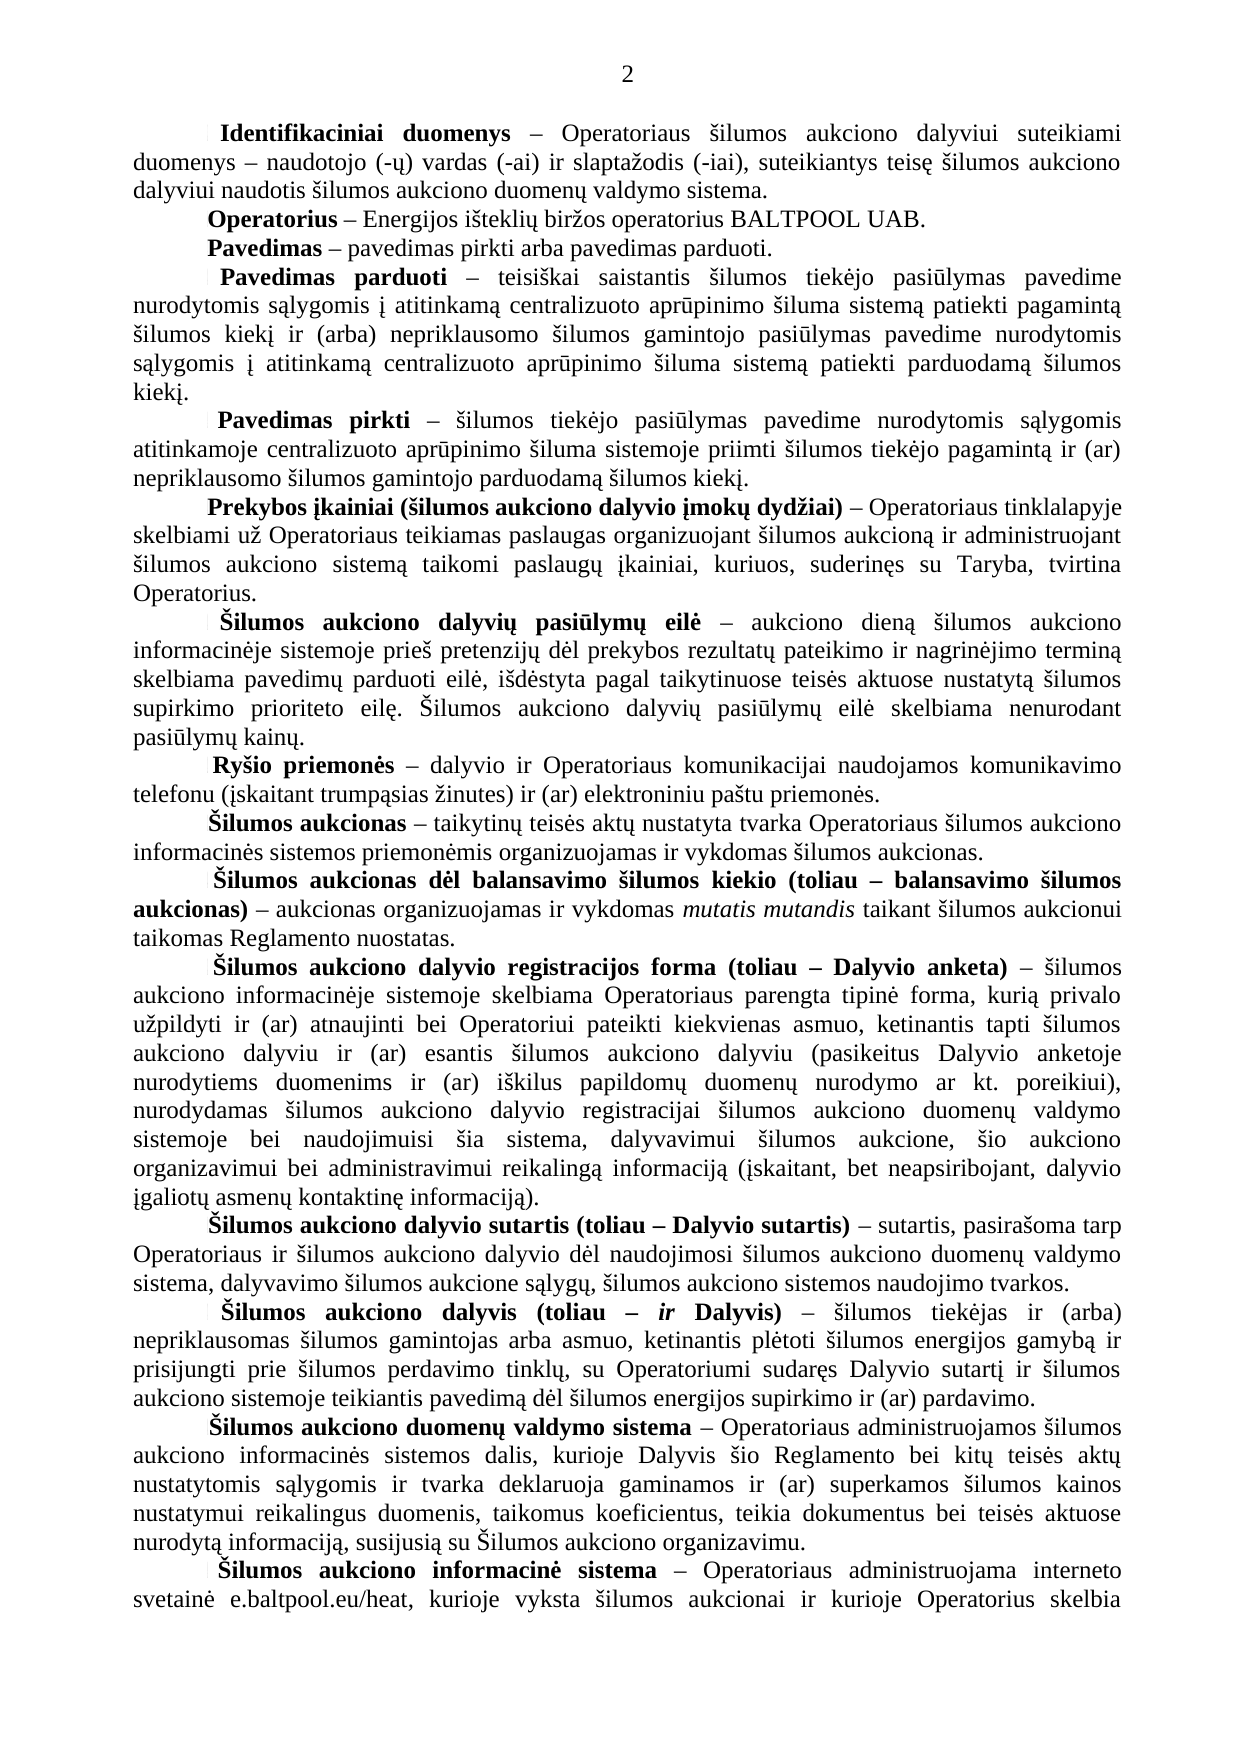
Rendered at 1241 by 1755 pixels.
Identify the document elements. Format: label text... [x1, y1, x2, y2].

text 4.16. Šilumos aukciono dalyvio sutartis (toliau – Dalyvio sutartis) – sutartis, pasirašoma tarp Operatoriaus ir šilumos aukciono dalyvio dėl naudojimosi šilumos aukciono duomenų valdymo sistema, dalyvavimo šilumos aukcione sąlygų, šilumos aukciono sistemos naudojimo tvarkos. [133, 1211, 1122, 1297]
text 4.10. Prekybos įkainiai (šilumos aukciono dalyvio įmokų dydžiai) – Operatoriaus tinklalapyje skelbiami už Operatoriaus teikiamas paslaugas organizuojant šilumos aukcioną ir administruojant šilumos aukciono sistemą taikomi paslaugų įkainiai, kuriuos, suderinęs su Taryba, tvirtina Operatorius. [133, 492, 1122, 607]
text 4.9. Pavedimas pirkti – šilumos tiekėjo pasiūlymas pavedime nurodytomis sąlygomis atitinkamoje centralizuoto aprūpinimo šiluma sistemoje priimti šilumos tiekėjo pagamintą ir (ar) nepriklausomo šilumos gamintojo parduodamą šilumos kiekį. [133, 406, 1122, 492]
text 4.6. Operatorius – Energijos išteklių biržos operatorius BALTPOOL UAB. [133, 204, 1122, 233]
text 4.14. Šilumos aukcionas dėl balansavimo šilumos kiekio (toliau – balansavimo šilumos aukcionas) – aukcionas organizuojamas ir vykdomas mutatis mutandis taikant šilumos aukcionui taikomas Reglamento nuostatas. [133, 866, 1122, 952]
text 4.5. Identifikaciniai duomenys – Operatoriaus šilumos aukciono dalyviui suteikiami duomenys – naudotojo (-ų) vardas (-ai) ir slaptažodis (-iai), suteikiantys teisę šilumos aukciono dalyviui naudotis šilumos aukciono duomenų valdymo sistema. [133, 118, 1122, 204]
text 4.17. Šilumos aukciono dalyvis (toliau – ir Dalyvis) – šilumos tiekėjas ir (arba) nepriklausomas šilumos gamintojas arba asmuo, ketinantis plėtoti šilumos energijos gamybą ir prisijungti prie šilumos perdavimo tinklų, su Operatoriumi sudaręs Dalyvio sutartį ir šilumos aukciono sistemoje teikiantis pavedimą dėl šilumos energijos supirkimo ir (ar) pardavimo. [133, 1297, 1122, 1412]
text 4.13. Šilumos aukcionas – taikytinų teisės aktų nustatyta tvarka Operatoriaus šilumos aukciono informacinės sistemos priemonėmis organizuojamas ir vykdomas šilumos aukcionas. [133, 808, 1122, 866]
text 4.7. Pavedimas – pavedimas pirkti arba pavedimas parduoti. [133, 233, 1122, 262]
text 4.12. Ryšio priemonės – dalyvio ir Operatoriaus komunikacijai naudojamos komunikavimo telefonu (įskaitant trumpąsias žinutes) ir (ar) elektroniniu paštu priemonės. [133, 751, 1122, 808]
text 4.8. Pavedimas parduoti – teisiškai saistantis šilumos tiekėjo pasiūlymas pavedime nurodytomis sąlygomis į atitinkamą centralizuoto aprūpinimo šiluma sistemą patiekti pagamintą šilumos kiekį ir (arba) nepriklausomo šilumos gamintojo pasiūlymas pavedime nurodytomis sąlygomis į atitinkamą centralizuoto aprūpinimo šiluma sistemą patiekti parduodamą šilumos kiekį. [133, 262, 1122, 406]
text 4.15. Šilumos aukciono dalyvio registracijos forma (toliau – Dalyvio anketa) – šilumos aukciono informacinėje sistemoje skelbiama Operatoriaus parengta tipinė forma, kurią privalo užpildyti ir (ar) atnaujinti bei Operatoriui pateikti kiekvienas asmuo, ketinantis tapti šilumos aukciono dalyviu ir (ar) esantis šilumos aukciono dalyviu (pasikeitus Dalyvio anketoje nurodytiems duomenims ir (ar) iškilus papildomų duomenų nurodymo ar kt. poreikiui), nurodydamas šilumos aukciono dalyvio registracijai šilumos aukciono duomenų valdymo sistemoje bei naudojimuisi šia sistema, dalyvavimui šilumos aukcione, šio aukciono organizavimui bei administravimui reikalingą informaciją (įskaitant, bet neapsiribojant, dalyvio įgaliotų asmenų kontaktinę informaciją). [133, 952, 1122, 1211]
text 4.18. Šilumos aukciono duomenų valdymo sistema – Operatoriaus administruojamos šilumos aukciono informacinės sistemos dalis, kurioje Dalyvis šio Reglamento bei kitų teisės aktų nustatytomis sąlygomis ir tvarka deklaruoja gaminamos ir (ar) superkamos šilumos kainos nustatymui reikalingus duomenis, taikomus koeficientus, teikia dokumentus bei teisės aktuose nurodytą informaciją, susijusią su Šilumos aukciono organizavimu. [133, 1412, 1122, 1556]
text 4.11. Šilumos aukciono dalyvių pasiūlymų eilė – aukciono dieną šilumos aukciono informacinėje sistemoje prieš pretenzijų dėl prekybos rezultatų pateikimo ir nagrinėjimo terminą skelbiama pavedimų parduoti eilė, išdėstyta pagal taikytinuose teisės aktuose nustatytą šilumos supirkimo prioriteto eilę. Šilumos aukciono dalyvių pasiūlymų eilė skelbiama nenurodant pasiūlymų kainų. [133, 607, 1122, 751]
text 4.19. Šilumos aukciono informacinė sistema – Operatoriaus administruojama interneto svetainė e.baltpool.eu/heat, kurioje vyksta šilumos aukcionai ir kurioje Operatorius skelbia [133, 1556, 1122, 1613]
